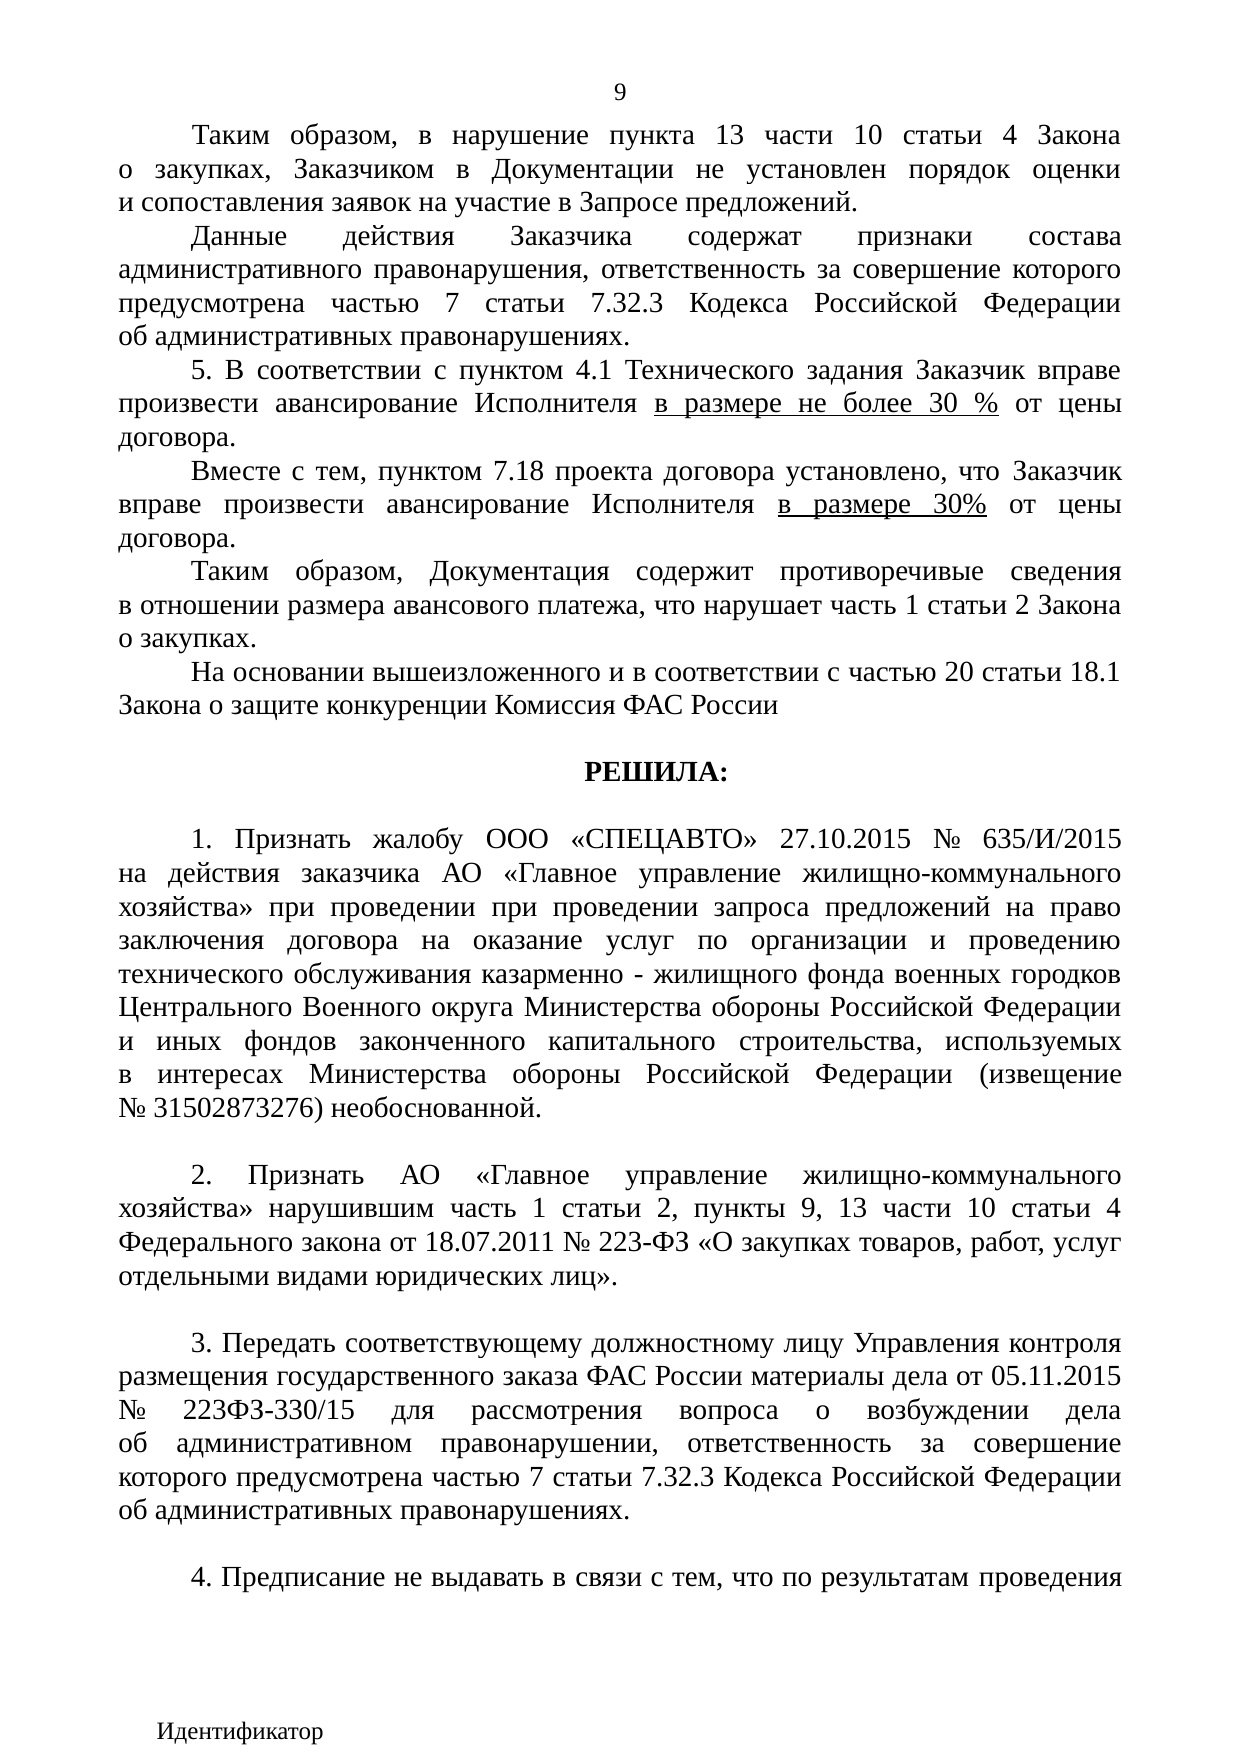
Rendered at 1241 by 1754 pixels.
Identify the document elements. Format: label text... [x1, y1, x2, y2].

text 4. Предписание не выдавать в связи с тем, что по результатам проведения [118, 1559, 1122, 1593]
text 1. Признать жалобу ООО «СПЕЦАВТО» 27.10.2015 № 635/И/2015 на действия заказчика АО «Главное управление жилищно-коммунального хозяйства» при проведении при проведении запроса предложений на право заключения договора на оказание услуг по организации и проведению технического обслуживания казарменно - жилищного фонда военных городков Центрального Военного округа Министерства обороны Российской Федерации и иных фондов законченного капитального строительства, используемых в интересах Министерства обороны Российской Федерации (извещение № 31502873276) необоснованной. [118, 822, 1122, 1123]
text 2. Признать АО «Главное управление жилищно-коммунального хозяйства» нарушившим часть 1 статьи 2, пункты 9, 13 части 10 статьи 4 Федерального закона от 18.07.2011 № 223-ФЗ «О закупках товаров, работ, услуг отдельными видами юридических лиц». [118, 1157, 1122, 1291]
text Таким образом, в нарушение пункта 13 части 10 статьи 4 Закона о закупках, Заказчиком в Документации не установлен порядок оценки и сопоставления заявок на участие в Запросе предложений. [118, 117, 1122, 218]
text 3. Передать соответствующему должностному лицу Управления контроля размещения государственного заказа ФАС России материалы дела от 05.11.2015 № 223ФЗ-330/15 для рассмотрения вопроса о возбуждении дела об административном правонарушении, ответственность за совершение которого предусмотрена частью 7 статьи 7.32.3 Кодекса Российской Федерации об административных правонарушениях. [118, 1325, 1122, 1526]
text Таким образом, Документация содержит противоречивые сведения в отношении размера авансового платежа, что нарушает часть 1 статьи 2 Закона о закупках. [118, 553, 1122, 654]
text Вместе с тем, пунктом 7.18 проекта договора установлено, что Заказчик вправе произвести авансирование Исполнителя в размере 30% от цены договора. [118, 453, 1122, 553]
text Данные действия Заказчика содержат признаки состава административного правонарушения, ответственность за совершение которого предусмотрена частью 7 статьи 7.32.3 Кодекса Российской Федерации об административных правонарушениях. [118, 218, 1122, 352]
text На основании вышеизложенного и в соответствии с частью 20 статьи 18.1 Закона о защите конкуренции Комиссия ФАС России [118, 654, 1122, 721]
text 5. В соответствии с пунктом 4.1 Технического задания Заказчик вправе произвести авансирование Исполнителя в размере не более 30 % от цены договора. [118, 352, 1122, 453]
text РЕШИЛА: [118, 754, 1122, 788]
